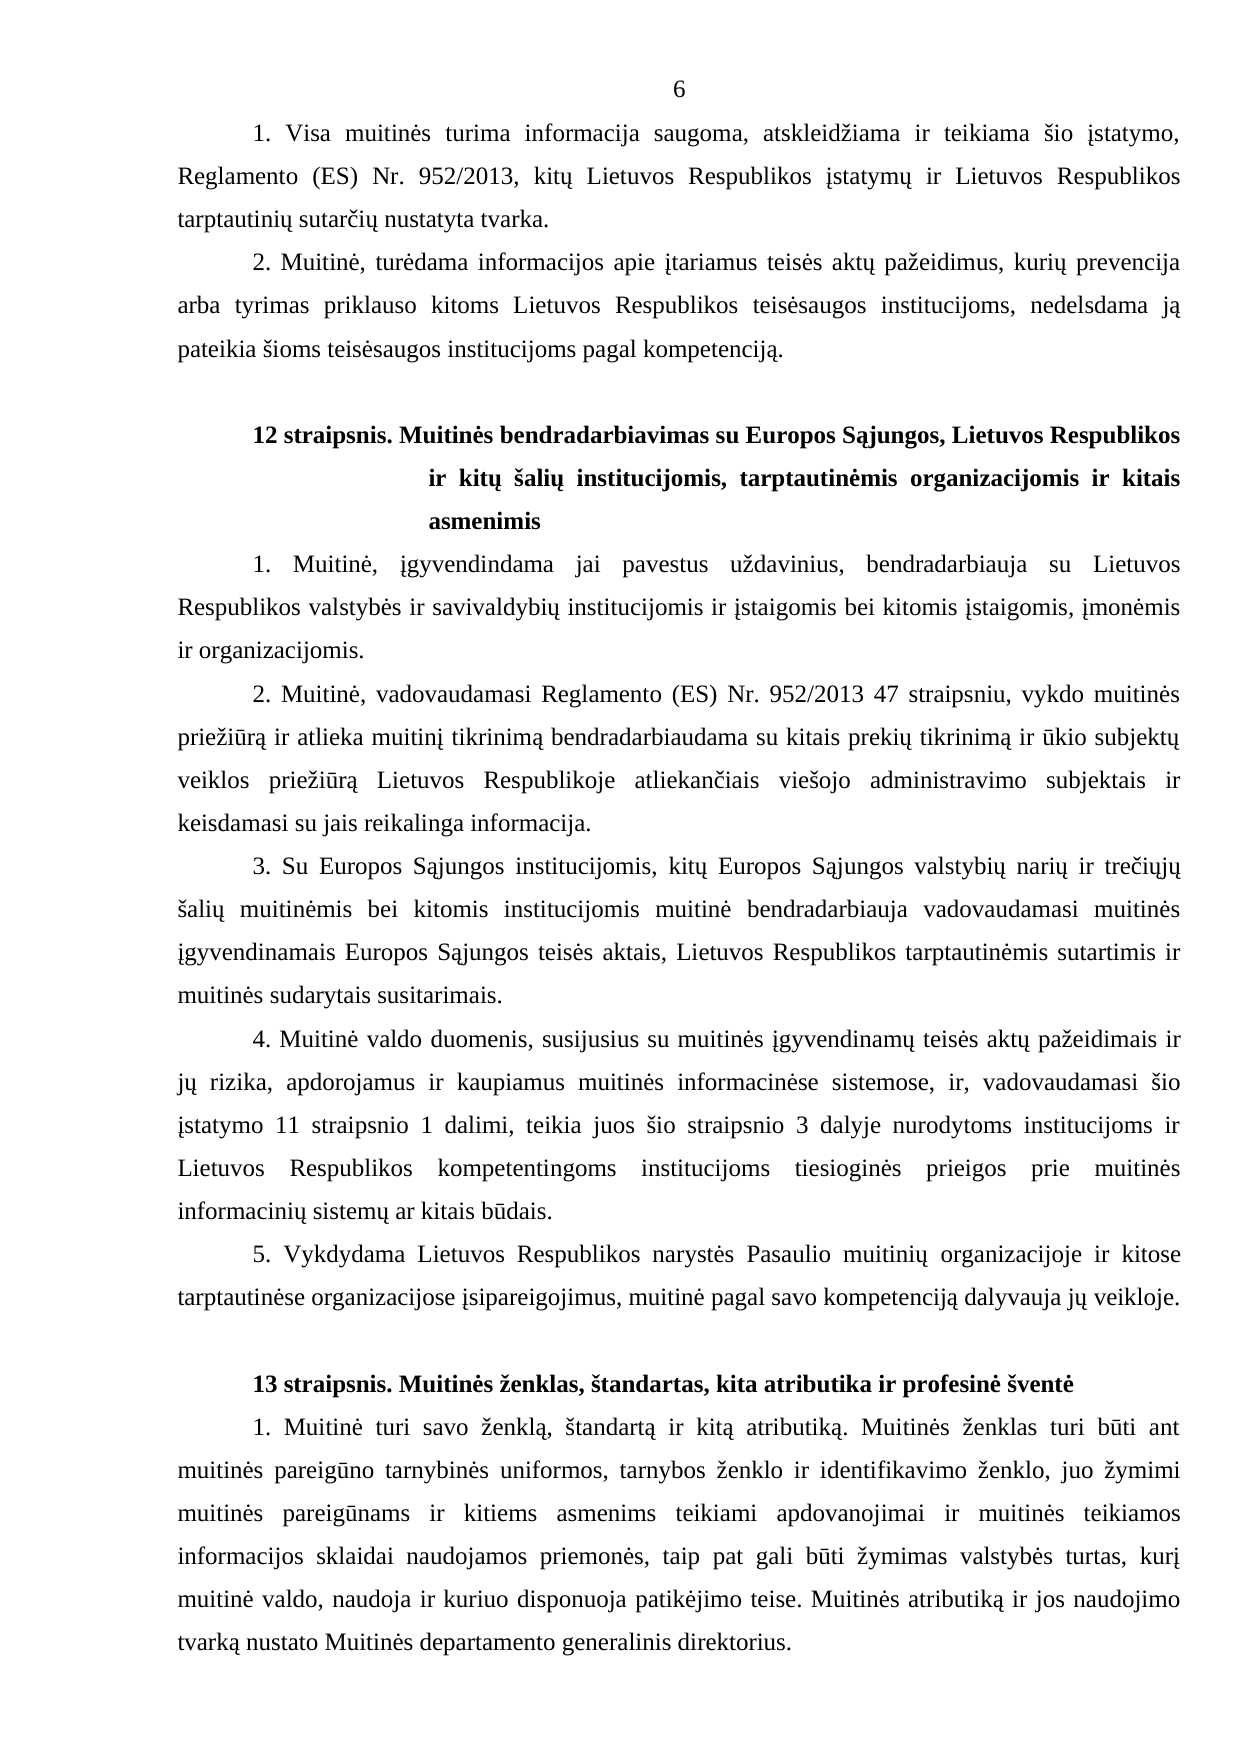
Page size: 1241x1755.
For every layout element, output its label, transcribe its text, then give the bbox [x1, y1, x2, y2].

text 1. Muitinė turi savo ženklą, štandartą ir kitą atributiką. Muitinės ženklas turi būti ant muitinės pareigūno tarnybinės uniformos, tarnybos ženklo ir identifikavimo ženklo, juo žymimi muitinės pareigūnams ir kitiems asmenims teikiami apdovanojimai ir muitinės teikiamos informacijos sklaidai naudojamos priemonės, taip pat gali būti žymimas valstybės turtas, kurį muitinė valdo, naudoja ir kuriuo disponuoja patikėjimo teise. Muitinės atributiką ir jos naudojimo tvarką nustato Muitinės departamento generalinis direktorius. [177, 1412, 1181, 1656]
text 13 straipsnis. Muitinės ženklas, štandartas, kita atributika ir profesinė šventė [177, 1369, 1181, 1397]
text 2. Muitinė, turėdama informacijos apie įtariamus teisės aktų pažeidimus, kurių prevencija arba tyrimas priklauso kitoms Lietuvos Respublikos teisėsaugos institucijoms, nedelsdama ją pateikia šioms teisėsaugos institucijoms pagal kompetenciją. [177, 247, 1181, 362]
text 3. Su Europos Sąjungos institucijomis, kitų Europos Sąjungos valstybių narių ir trečiųjų šalių muitinėmis bei kitomis institucijomis muitinė bendradarbiauja vadovaudamasi muitinės įgyvendinamais Europos Sąjungos teisės aktais, Lietuvos Respublikos tarptautinėmis sutartimis ir muitinės sudarytais susitarimais. [177, 851, 1181, 1009]
text 5. Vykdydama Lietuvos Respublikos narystės Pasaulio muitinių organizacijoje ir kitose tarptautinėse organizacijose įsipareigojimus, muitinė pagal savo kompetenciją dalyvauja jų veikloje. [177, 1239, 1181, 1311]
text 1. Visa muitinės turima informacija saugoma, atskleidžiama ir teikiama šio įstatymo, Reglamento (ES) Nr. 952/2013, kitų Lietuvos Respublikos įstatymų ir Lietuvos Respublikos tarptautinių sutarčių nustatyta tvarka. [177, 118, 1181, 233]
text 4. Muitinė valdo duomenis, susijusius su muitinės įgyvendinamų teisės aktų pažeidimais ir jų rizika, apdorojamus ir kaupiamus muitinės informacinėse sistemose, ir, vadovaudamasi šio įstatymo 11 straipsnio 1 dalimi, teikia juos šio straipsnio 3 dalyje nurodytoms institucijoms ir Lietuvos Respublikos kompetentingoms institucijoms tiesioginės prieigos prie muitinės informacinių sistemų ar kitais būdais. [177, 1024, 1181, 1225]
text 2. Muitinė, vadovaudamasi Reglamento (ES) Nr. 952/2013 47 straipsniu, vykdo muitinės priežiūrą ir atlieka muitinį tikrinimą bendradarbiaudama su kitais prekių tikrinimą ir ūkio subjektų veiklos priežiūrą Lietuvos Respublikoje atliekančiais viešojo administravimo subjektais ir keisdamasi su jais reikalinga informacija. [177, 679, 1181, 837]
text 1. Muitinė, įgyvendindama jai pavestus uždavinius, bendradarbiauja su Lietuvos Respublikos valstybės ir savivaldybių institucijomis ir įstaigomis bei kitomis įstaigomis, įmonėmis ir organizacijomis. [177, 549, 1181, 664]
text 12 straipsnis. Muitinės bendradarbiavimas su Europos Sąjungos, Lietuvos Respublikos ir kitų šalių institucijomis, tarptautinėmis organizacijomis ir kitais asmenimis [252, 420, 1181, 535]
